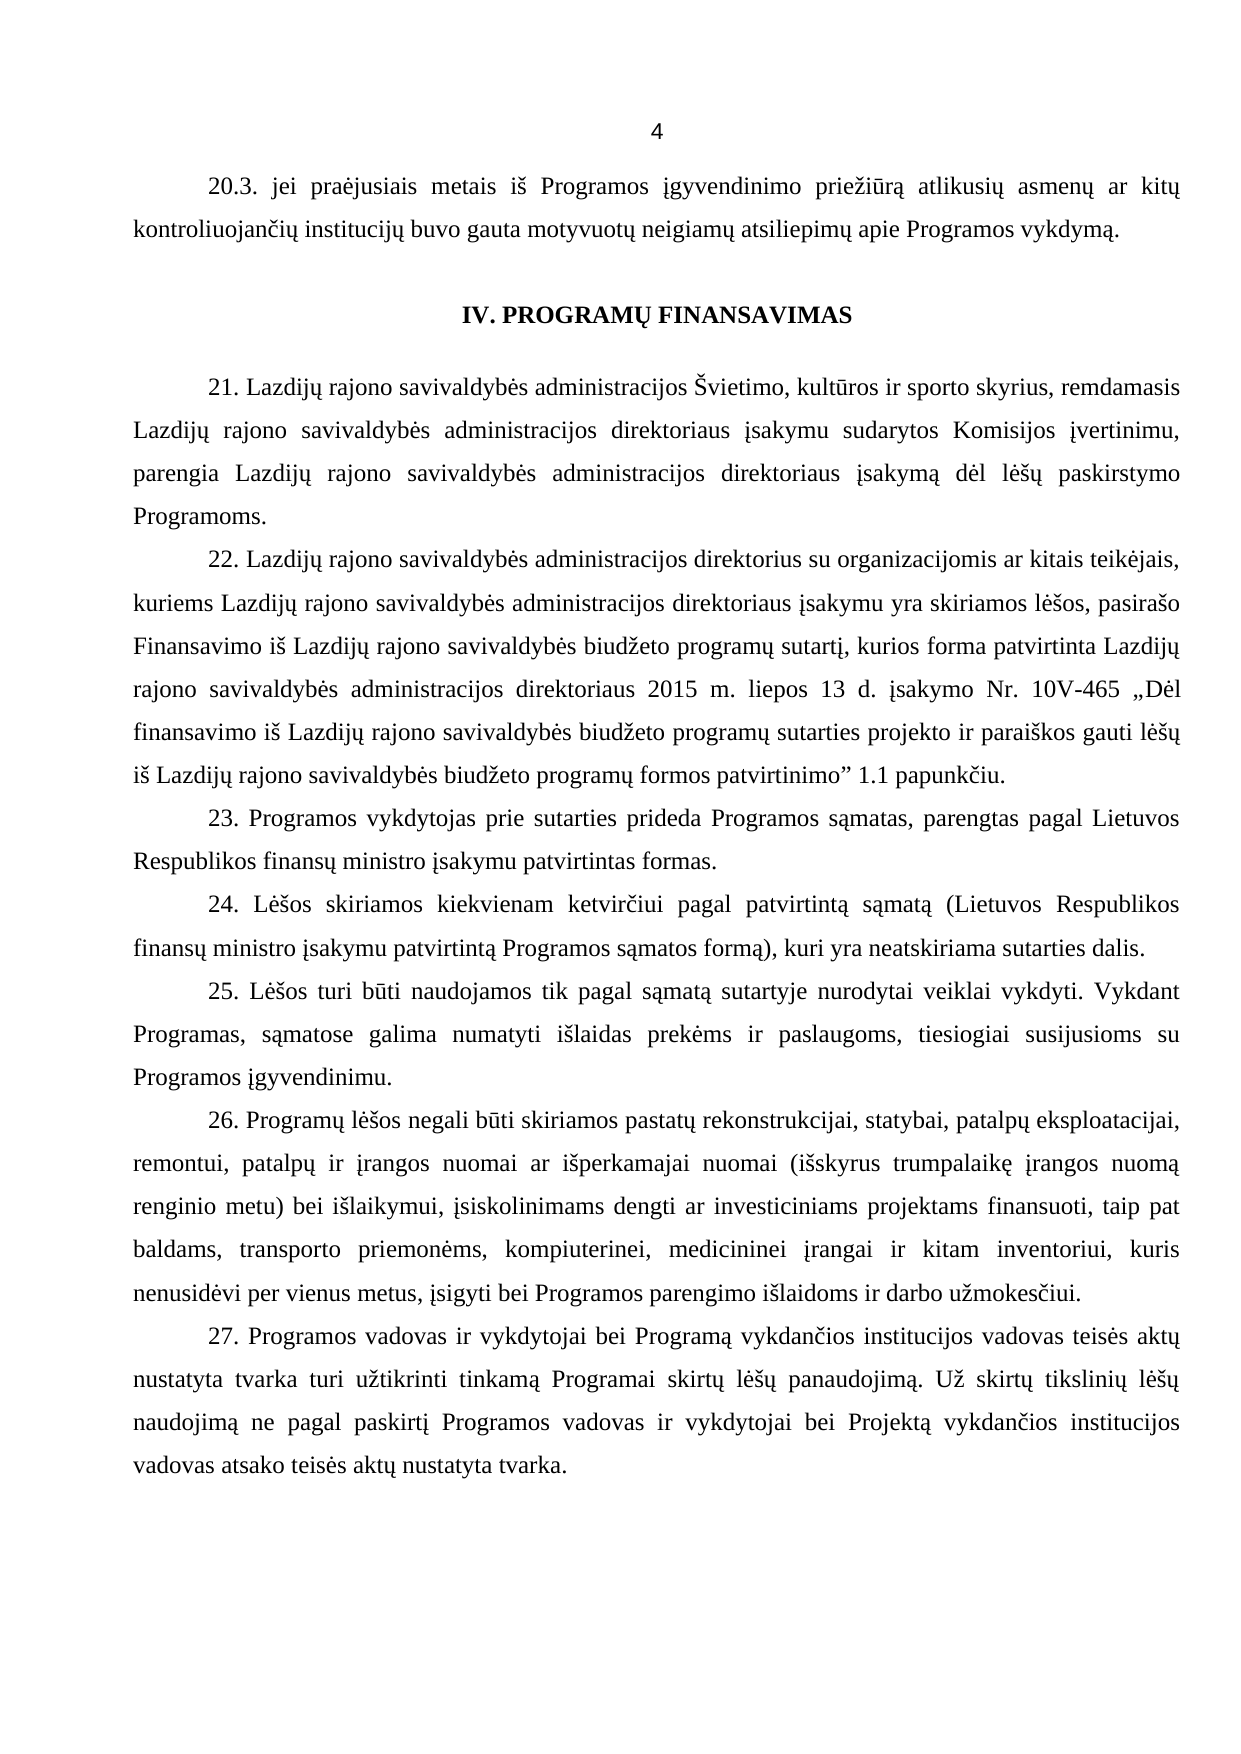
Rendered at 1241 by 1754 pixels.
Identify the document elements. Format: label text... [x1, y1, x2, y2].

text 27. Programos vadovas ir vykdytojai bei Programą vykdančios institucijos vadovas teisės aktų nustatyta tvarka turi užtikrinti tinkamą Programai skirtų lėšų panaudojimą. Už skirtų tikslinių lėšų naudojimą ne pagal paskirtį Programos vadovas ir vykdytojai bei Projektą vykdančios institucijos vadovas atsako teisės aktų nustatyta tvarka. [133, 1321, 1181, 1479]
text 24. Lėšos skiriamos kiekvienam ketvirčiui pagal patvirtintą sąmatą (Lietuvos Respublikos finansų ministro įsakymu patvirtintą Programos sąmatos formą), kuri yra neatskiriama sutarties dalis. [133, 889, 1181, 961]
text 25. Lėšos turi būti naudojamos tik pagal sąmatą sutartyje nurodytai veiklai vykdyti. Vykdant Programas, sąmatose galima numatyti išlaidas prekėms ir paslaugoms, tiesiogiai susijusioms su Programos įgyvendinimu. [133, 976, 1181, 1091]
text 26. Programų lėšos negali būti skiriamos pastatų rekonstrukcijai, statybai, patalpų eksploatacijai, remontui, patalpų ir įrangos nuomai ar išperkamajai nuomai (išskyrus trumpalaikę įrangos nuomą renginio metu) bei išlaikymui, įsiskolinimams dengti ar investiciniams projektams finansuoti, taip pat baldams, transporto priemonėms, kompiuterinei, medicininei įrangai ir kitam inventoriui, kuris nenusidėvi per vienus metus, įsigyti bei Programos parengimo išlaidoms ir darbo užmokesčiui. [133, 1105, 1181, 1306]
text 23. Programos vykdytojas prie sutarties prideda Programos sąmatas, parengtas pagal Lietuvos Respublikos finansų ministro įsakymu patvirtintas formas. [133, 803, 1181, 875]
text 20.3. jei praėjusiais metais iš Programos įgyvendinimo priežiūrą atlikusių asmenų ar kitų kontroliuojančių institucijų buvo gauta motyvuotų neigiamų atsiliepimų apie Programos vykdymą. [133, 171, 1181, 243]
text 21. Lazdijų rajono savivaldybės administracijos Švietimo, kultūros ir sporto skyrius, remdamasis Lazdijų rajono savivaldybės administracijos direktoriaus įsakymu sudarytos Komisijos įvertinimu, parengia Lazdijų rajono savivaldybės administracijos direktoriaus įsakymą dėl lėšų paskirstymo Programoms. [133, 372, 1181, 530]
text 22. Lazdijų rajono savivaldybės administracijos direktorius su organizacijomis ar kitais teikėjais, kuriems Lazdijų rajono savivaldybės administracijos direktoriaus įsakymu yra skiriamos lėšos, pasirašo Finansavimo iš Lazdijų rajono savivaldybės biudžeto programų sutartį, kurios forma patvirtinta Lazdijų rajono savivaldybės administracijos direktoriaus 2015 m. liepos 13 d. įsakymo Nr. 10V-465 „Dėl finansavimo iš Lazdijų rajono savivaldybės biudžeto programų sutarties projekto ir paraiškos gauti lėšų iš Lazdijų rajono savivaldybės biudžeto programų formos patvirtinimo” 1.1 papunkčiu. [133, 544, 1181, 789]
text IV. PROGRAMŲ FINANSAVIMAS [133, 300, 1181, 329]
